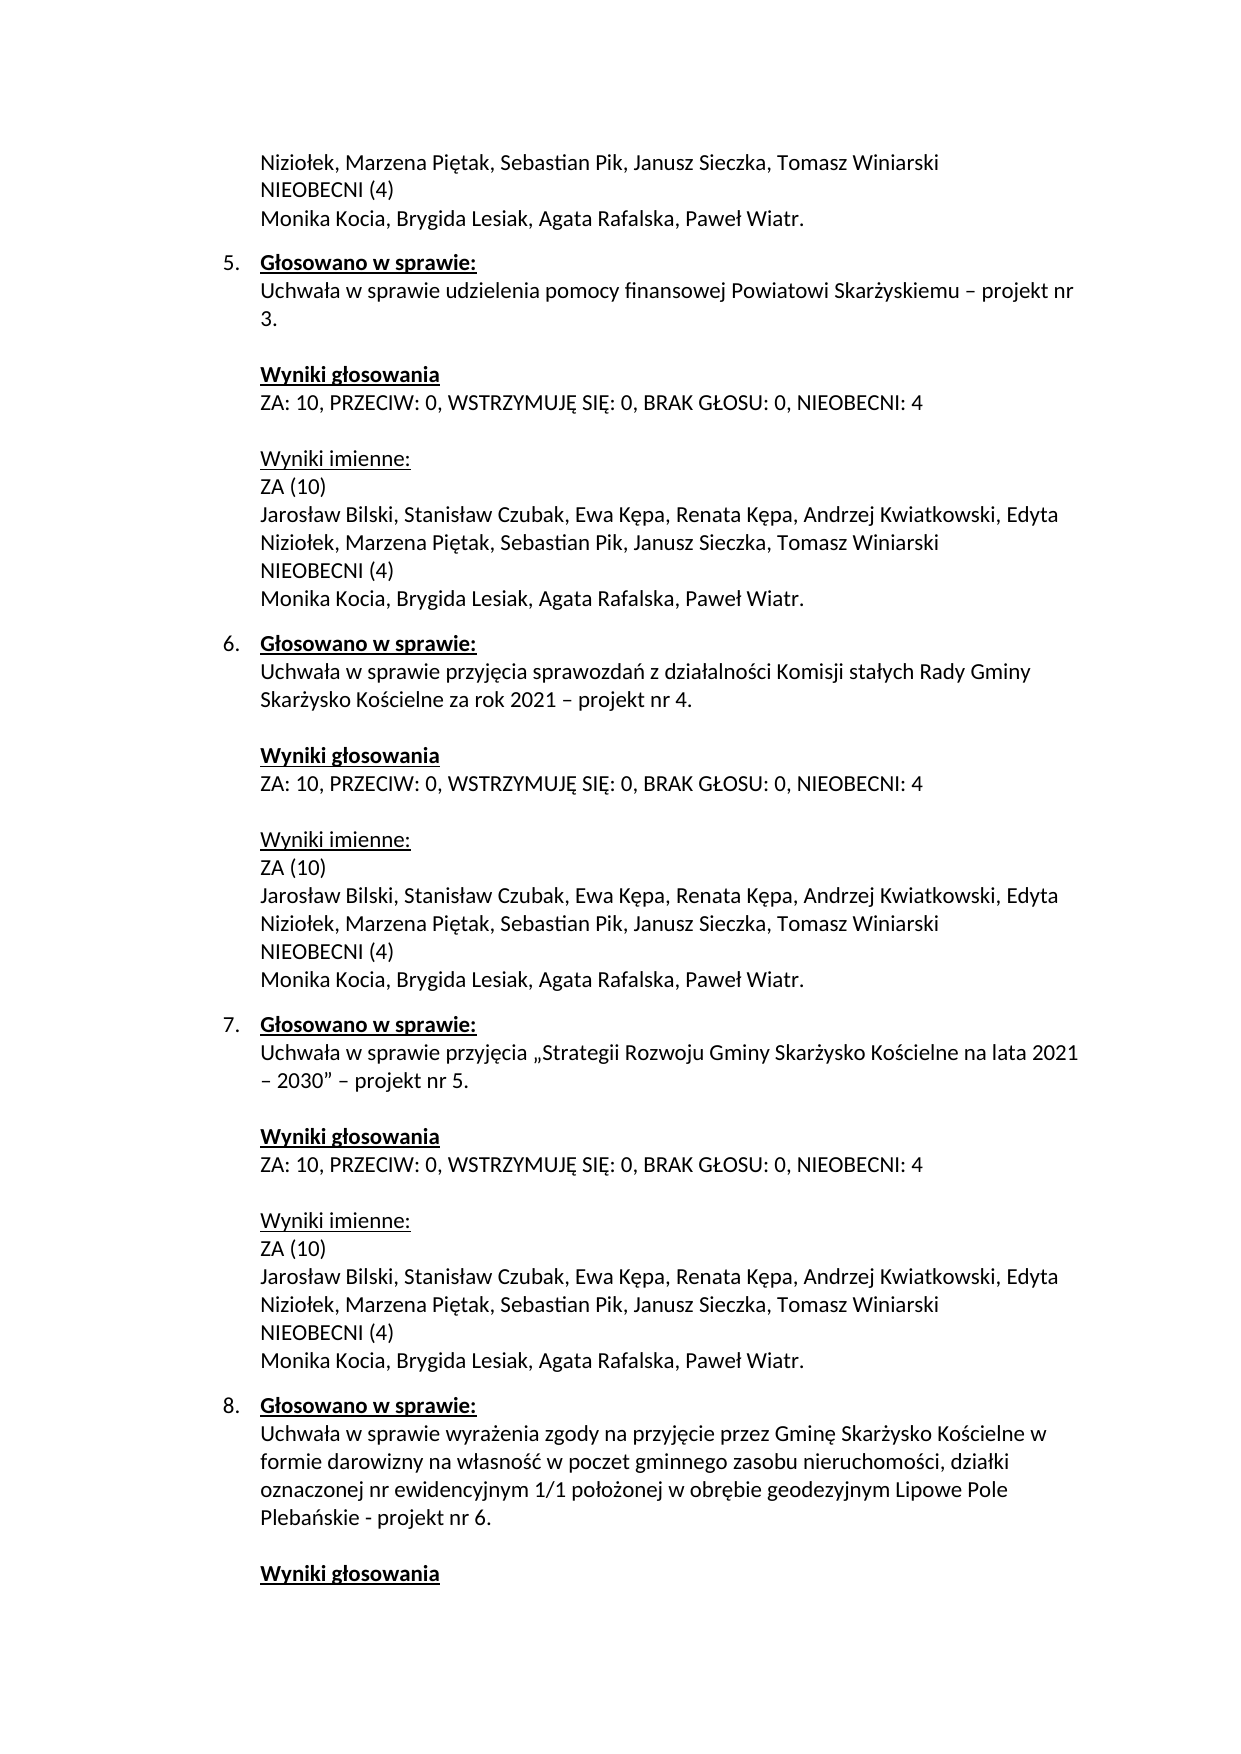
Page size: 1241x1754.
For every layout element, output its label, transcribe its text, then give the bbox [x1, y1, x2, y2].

list Głosowano w sprawie: Uchwała w sprawie przyjęcia „Strategii Rozwoju Gminy Skarżysko Kościelne na lata 2021 – 2030” – projekt nr 5. Wyniki głosowania ZA: 10, PRZECIW: 0, WSTRZYMUJĘ SIĘ: 0, BRAK GŁOSU: 0, NIEOBECNI: 4 Wyniki imienne: ZA (10) Jarosław Bilski, Stanisław Czubak, Ewa Kępa, Renata Kępa, Andrzej Kwiatkowski, Edyta Niziołek, Marzena Piętak, Sebastian Pik, Janusz Sieczka, Tomasz Winiarski NIEOBECNI (4) Monika Kocia, Brygida Lesiak, Agata Rafalska, Paweł Wiatr. [223, 1010, 1093, 1374]
list Głosowano w sprawie: Uchwała w sprawie przyjęcia sprawozdań z działalności Komisji stałych Rady Gminy Skarżysko Kościelne za rok 2021 – projekt nr 4. Wyniki głosowania ZA: 10, PRZECIW: 0, WSTRZYMUJĘ SIĘ: 0, BRAK GŁOSU: 0, NIEOBECNI: 4 Wyniki imienne: ZA (10) Jarosław Bilski, Stanisław Czubak, Ewa Kępa, Renata Kępa, Andrzej Kwiatkowski, Edyta Niziołek, Marzena Piętak, Sebastian Pik, Janusz Sieczka, Tomasz Winiarski NIEOBECNI (4) Monika Kocia, Brygida Lesiak, Agata Rafalska, Paweł Wiatr. [223, 629, 1093, 993]
list Głosowano w sprawie: Uchwała w sprawie udzielenia pomocy finansowej Powiatowi Skarżyskiemu – projekt nr 3. Wyniki głosowania ZA: 10, PRZECIW: 0, WSTRZYMUJĘ SIĘ: 0, BRAK GŁOSU: 0, NIEOBECNI: 4 Wyniki imienne: ZA (10) Jarosław Bilski, Stanisław Czubak, Ewa Kępa, Renata Kępa, Andrzej Kwiatkowski, Edyta Niziołek, Marzena Piętak, Sebastian Pik, Janusz Sieczka, Tomasz Winiarski NIEOBECNI (4) Monika Kocia, Brygida Lesiak, Agata Rafalska, Paweł Wiatr. [223, 248, 1093, 613]
list Niziołek, Marzena Piętak, Sebastian Pik, Janusz Sieczka, Tomasz Winiarski NIEOBECNI (4) Monika Kocia, Brygida Lesiak, Agata Rafalska, Paweł Wiatr. [223, 148, 1093, 232]
list Głosowano w sprawie: Uchwała w sprawie wyrażenia zgody na przyjęcie przez Gminę Skarżysko Kościelne w formie darowizny na własność w poczet gminnego zasobu nieruchomości, działki oznaczonej nr ewidencyjnym 1/1 położonej w obrębie geodezyjnym Lipowe Pole Plebańskie - projekt nr 6. Wyniki głosowania [223, 1391, 1093, 1587]
